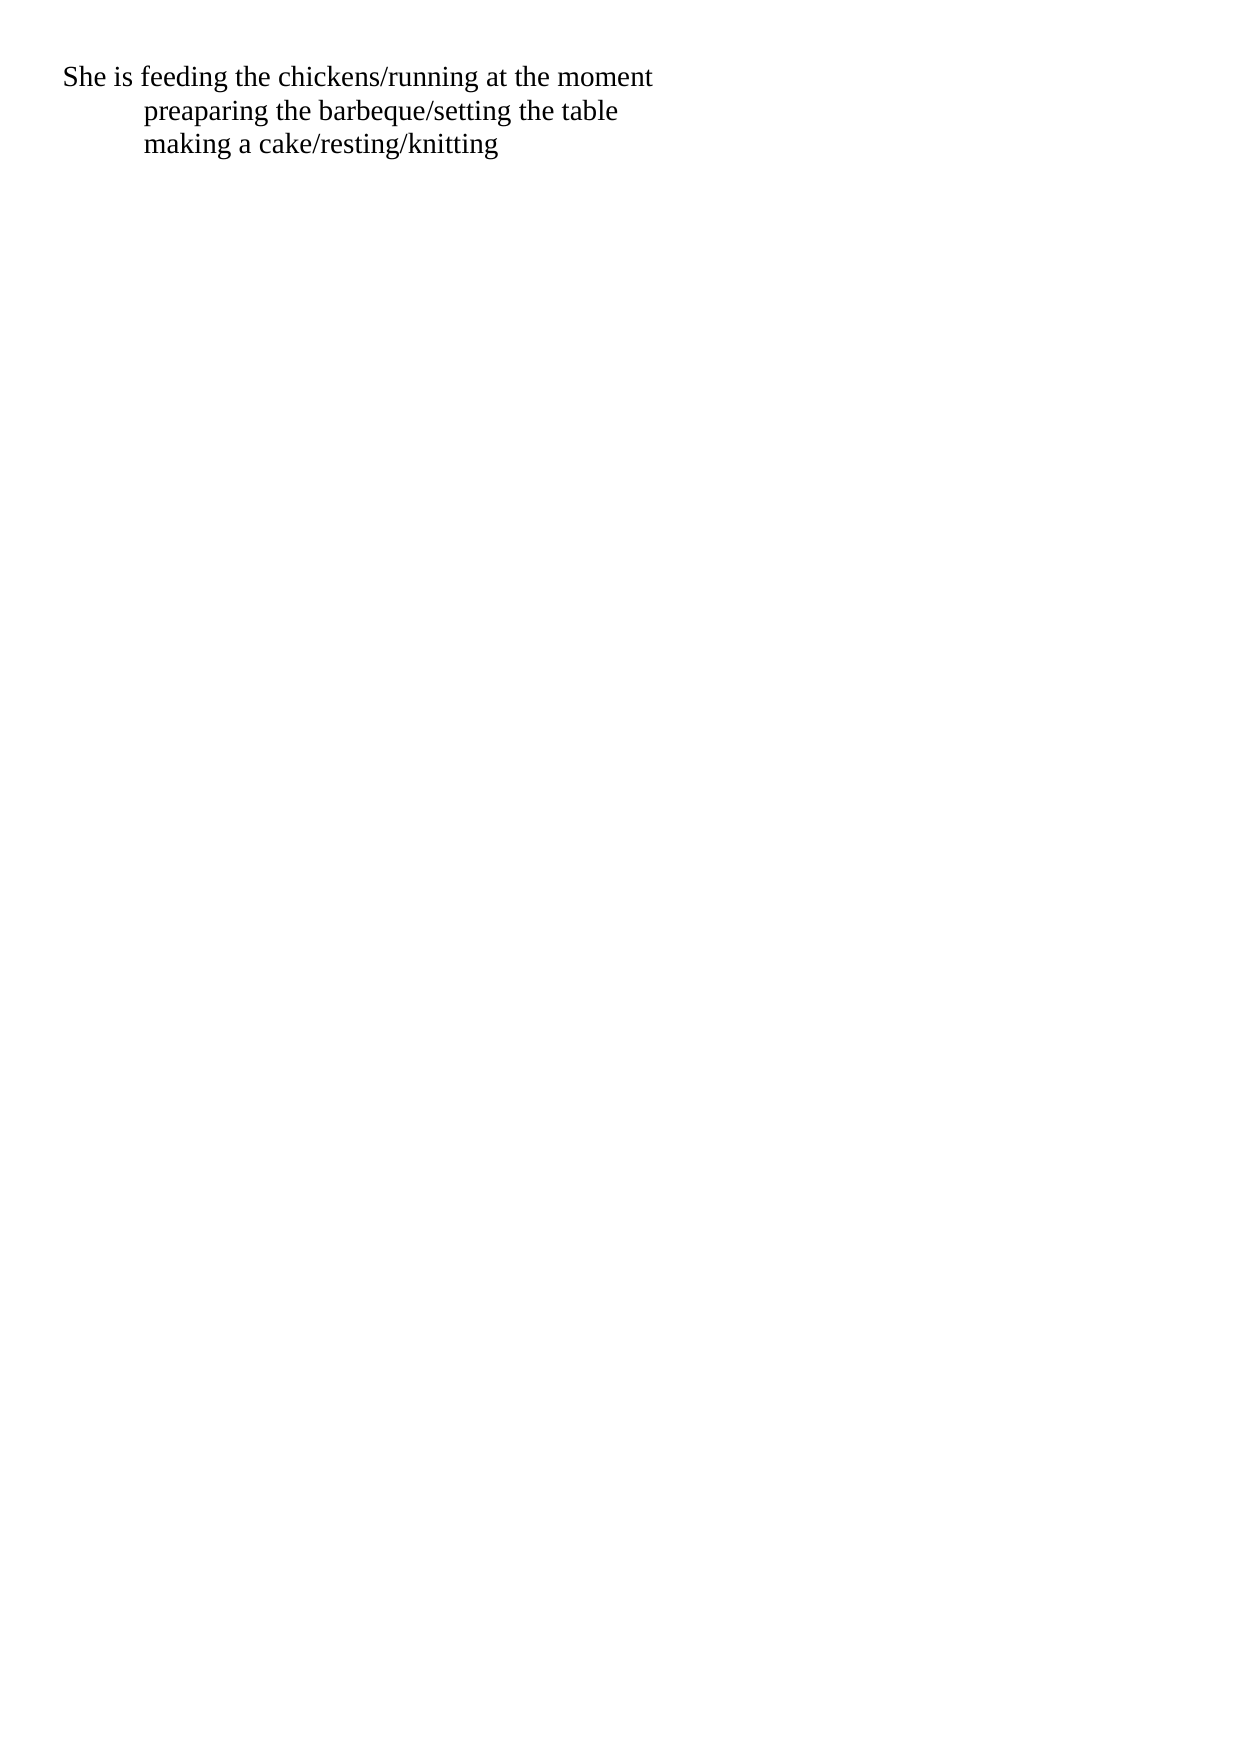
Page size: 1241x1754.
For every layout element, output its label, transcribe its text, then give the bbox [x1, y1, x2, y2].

text She is feeding the chickens/running at the moment preaparing the barbeque/setting the table making a cake/resting/knitting [62, 59, 1184, 227]
